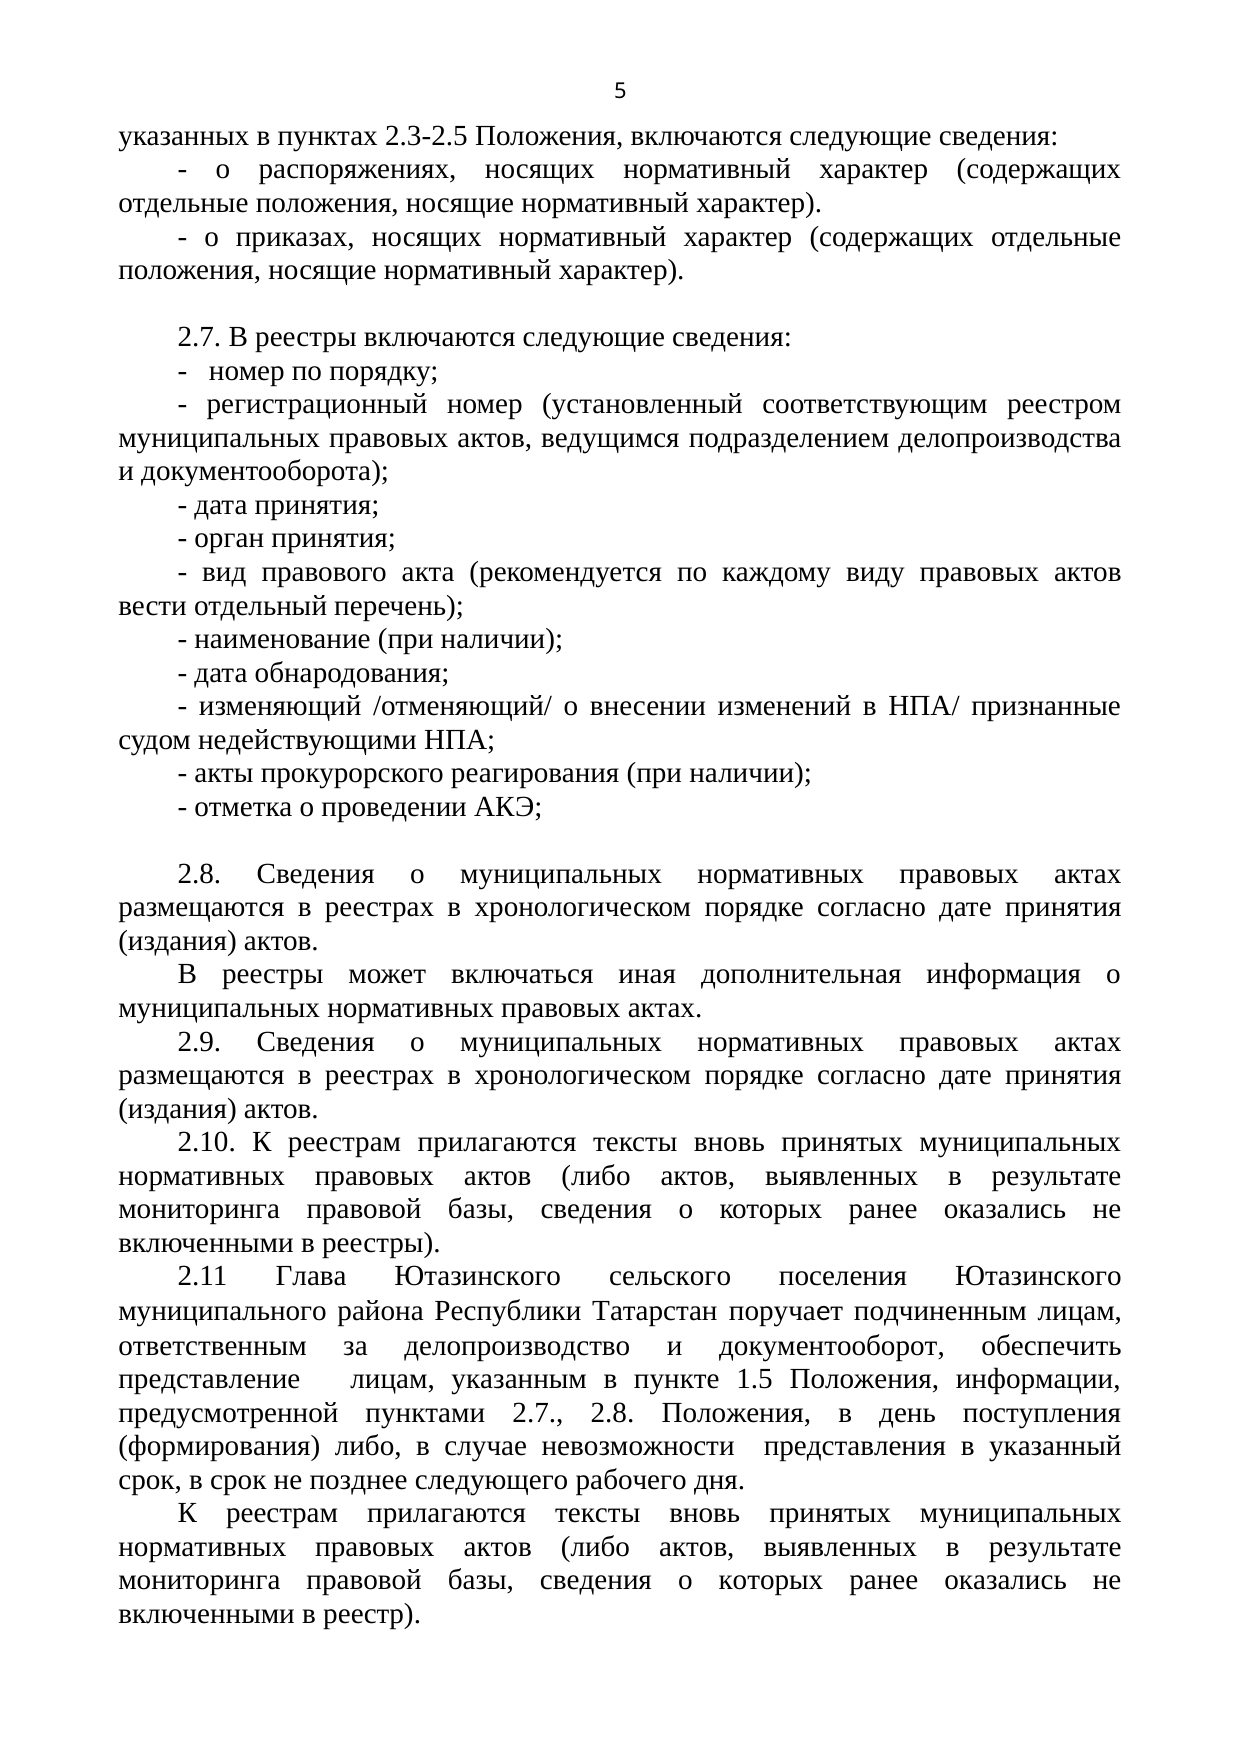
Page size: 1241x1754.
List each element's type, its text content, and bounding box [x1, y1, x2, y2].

text 2.11 Глава Ютазинского сельского поселения Ютазинского муниципального района Республики Татарстан поручает подчиненным лицам, ответственным за делопроизводство и документооборот, обеспечить представление лицам, указанным в пункте 1.5 Положения, информации, предусмотренной пунктами 2.7., 2.8. Положения, в день поступления (формирования) либо, в случае невозможности представления в указанный срок, в срок не позднее следующего рабочего дня. [118, 1258, 1122, 1495]
text 2.10. К реестрам прилагаются тексты вновь принятых муниципальных нормативных правовых актов (либо актов, выявленных в результате мониторинга правовой базы, сведения о которых ранее оказались не включенными в реестры). [118, 1124, 1122, 1258]
text - регистрационный номер (установленный соответствующим реестром муниципальных правовых актов, ведущимся подразделением делопроизводства и документооборота); [118, 386, 1122, 487]
text - номер по порядку; [118, 353, 1122, 386]
text - изменяющий /отменяющий/ о внесении изменений в НПА/ признанные судом недействующими НПА; [118, 688, 1122, 755]
text В реестры может включаться иная дополнительная информация о муниципальных нормативных правовых актах. [118, 957, 1122, 1024]
text указанных в пунктах 2.3-2.5 Положения, включаются следующие сведения: [118, 118, 1122, 152]
text - дата обнародования; [118, 655, 1122, 688]
text - о распоряжениях, носящих нормативный характер (содержащих отдельные положения, носящие нормативный характер). [118, 152, 1122, 219]
text 2.7. В реестры включаются следующие сведения: [118, 319, 1122, 353]
text - наименование (при наличии); [118, 621, 1122, 655]
text - акты прокурорского реагирования (при наличии); [118, 755, 1122, 789]
text - вид правового акта (рекомендуется по каждому виду правовых актов вести отдельный перечень); [118, 554, 1122, 621]
text 2.9. Сведения о муниципальных нормативных правовых актах размещаются в реестрах в хронологическом порядке согласно дате принятия (издания) актов. [118, 1024, 1122, 1124]
text - орган принятия; [118, 521, 1122, 554]
text - отметка о проведении АКЭ; [118, 789, 1122, 822]
text К реестрам прилагаются тексты вновь принятых муниципальных нормативных правовых актов (либо актов, выявленных в результате мониторинга правовой базы, сведения о которых ранее оказались не включенными в реестр). [118, 1495, 1122, 1629]
text - о приказах, носящих нормативный характер (содержащих отдельные положения, носящие нормативный характер). [118, 219, 1122, 286]
text - дата принятия; [118, 487, 1122, 521]
text 2.8. Сведения о муниципальных нормативных правовых актах размещаются в реестрах в хронологическом порядке согласно дате принятия (издания) актов. [118, 856, 1122, 957]
